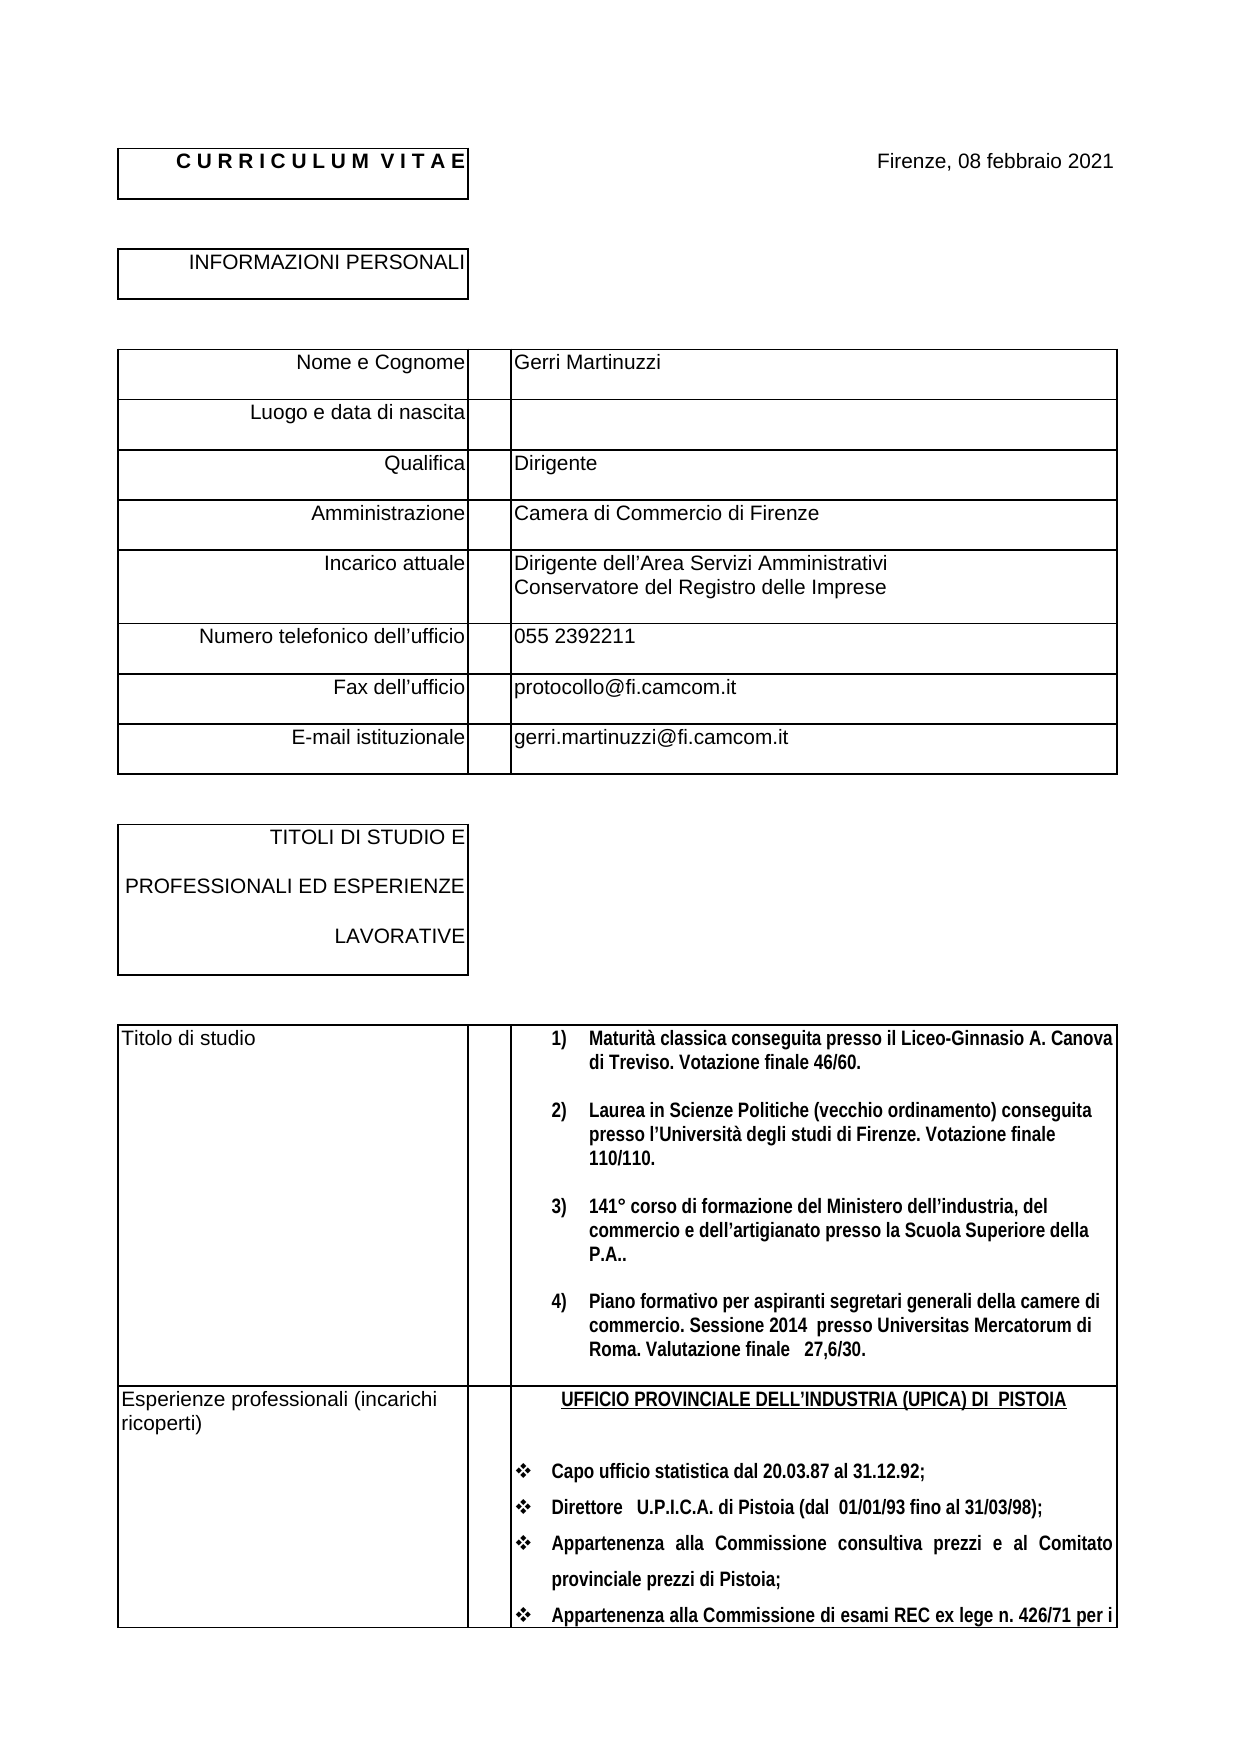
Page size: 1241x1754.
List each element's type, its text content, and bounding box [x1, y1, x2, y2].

table_cell Incarico attuale [119, 551, 467, 623]
table_cell [469, 675, 510, 723]
table_cell [512, 400, 1116, 449]
table_cell INFORMAZIONI PERSONALI [119, 250, 467, 298]
table_cell Numero telefonico dell’ufficio [119, 624, 467, 673]
table_cell [511, 974, 1117, 1024]
table_cell protocollo@fi.camcom.it [512, 675, 1116, 723]
table_cell Gerri Martinuzzi [512, 350, 1116, 399]
table_cell Dirigente [512, 451, 1116, 499]
table_cell [469, 824, 511, 874]
table_cell [118, 976, 468, 1024]
table_cell PROFESSIONALI ED ESPERIENZE [119, 874, 467, 924]
table_cell [511, 198, 1117, 248]
table_cell [118, 300, 468, 348]
table_cell Amministrazione [119, 501, 467, 549]
table_header Firenze, 08 febbraio 2021 [511, 148, 1117, 198]
table_cell Luogo e data di nascita [119, 400, 467, 449]
table_cell [469, 501, 510, 549]
table_cell [468, 198, 511, 248]
table_cell Titolo di studio [119, 1026, 467, 1385]
table_cell [118, 200, 468, 248]
table_cell Camera di Commercio di Firenze [512, 501, 1116, 549]
table_cell [469, 451, 510, 499]
table_cell Qualifica [119, 451, 467, 499]
table_cell [468, 775, 511, 823]
table_cell [511, 874, 1117, 924]
table_header C U R R I C U L U M V I T A E [119, 149, 467, 198]
table_cell Esperienze professionali (incarichi ricoperti) [119, 1387, 467, 1626]
table_cell Nome e Cognome [119, 350, 467, 399]
table_cell [511, 298, 1117, 348]
table_cell [469, 1387, 510, 1626]
table_cell LAVORATIVE [119, 924, 467, 974]
table_cell Dirigente dell’Area Servizi Amministrativi Conservatore del Registro delle Imprese [512, 551, 1116, 623]
table_header [469, 148, 511, 198]
table_cell [469, 551, 510, 623]
table_cell [468, 298, 511, 348]
table_cell [468, 974, 511, 1024]
table_cell TITOLI DI STUDIO E [119, 825, 467, 874]
table_cell [469, 924, 511, 974]
table_cell [511, 824, 1117, 874]
table_cell [511, 924, 1117, 974]
table_cell Fax dell’ufficio [119, 675, 467, 723]
table_cell [469, 400, 510, 449]
table_cell Maturità classica conseguita presso il Liceo-Ginnasio A. Canova di Treviso. Votazione finale 46/60. Laurea in Scienze Politiche (vecchio ordinamento) conseguita presso l’Università degli studi di Firenze. Votazione finale 110/110. 141° corso di formazione del Ministero dell’industria, del commercio e dell’artigianato presso la Scuola Superiore della P.A.. Piano formativo per aspiranti segretari generali della camere di commercio. Sessione 2014 presso Universitas Mercatorum di Roma. Valutazione finale 27,6/30. [512, 1026, 1116, 1385]
table_cell [469, 1026, 510, 1385]
table_cell [469, 624, 510, 673]
table_cell [469, 725, 510, 773]
table_cell [118, 775, 468, 823]
table_cell [469, 248, 511, 298]
table_cell 055 2392211 [512, 624, 1116, 673]
table_cell [469, 350, 510, 399]
table_cell gerri.martinuzzi@fi.camcom.it [512, 725, 1116, 773]
table_cell [511, 775, 1117, 823]
table_cell [469, 874, 511, 924]
table_cell E-mail istituzionale [119, 725, 467, 773]
table_cell [511, 248, 1117, 298]
